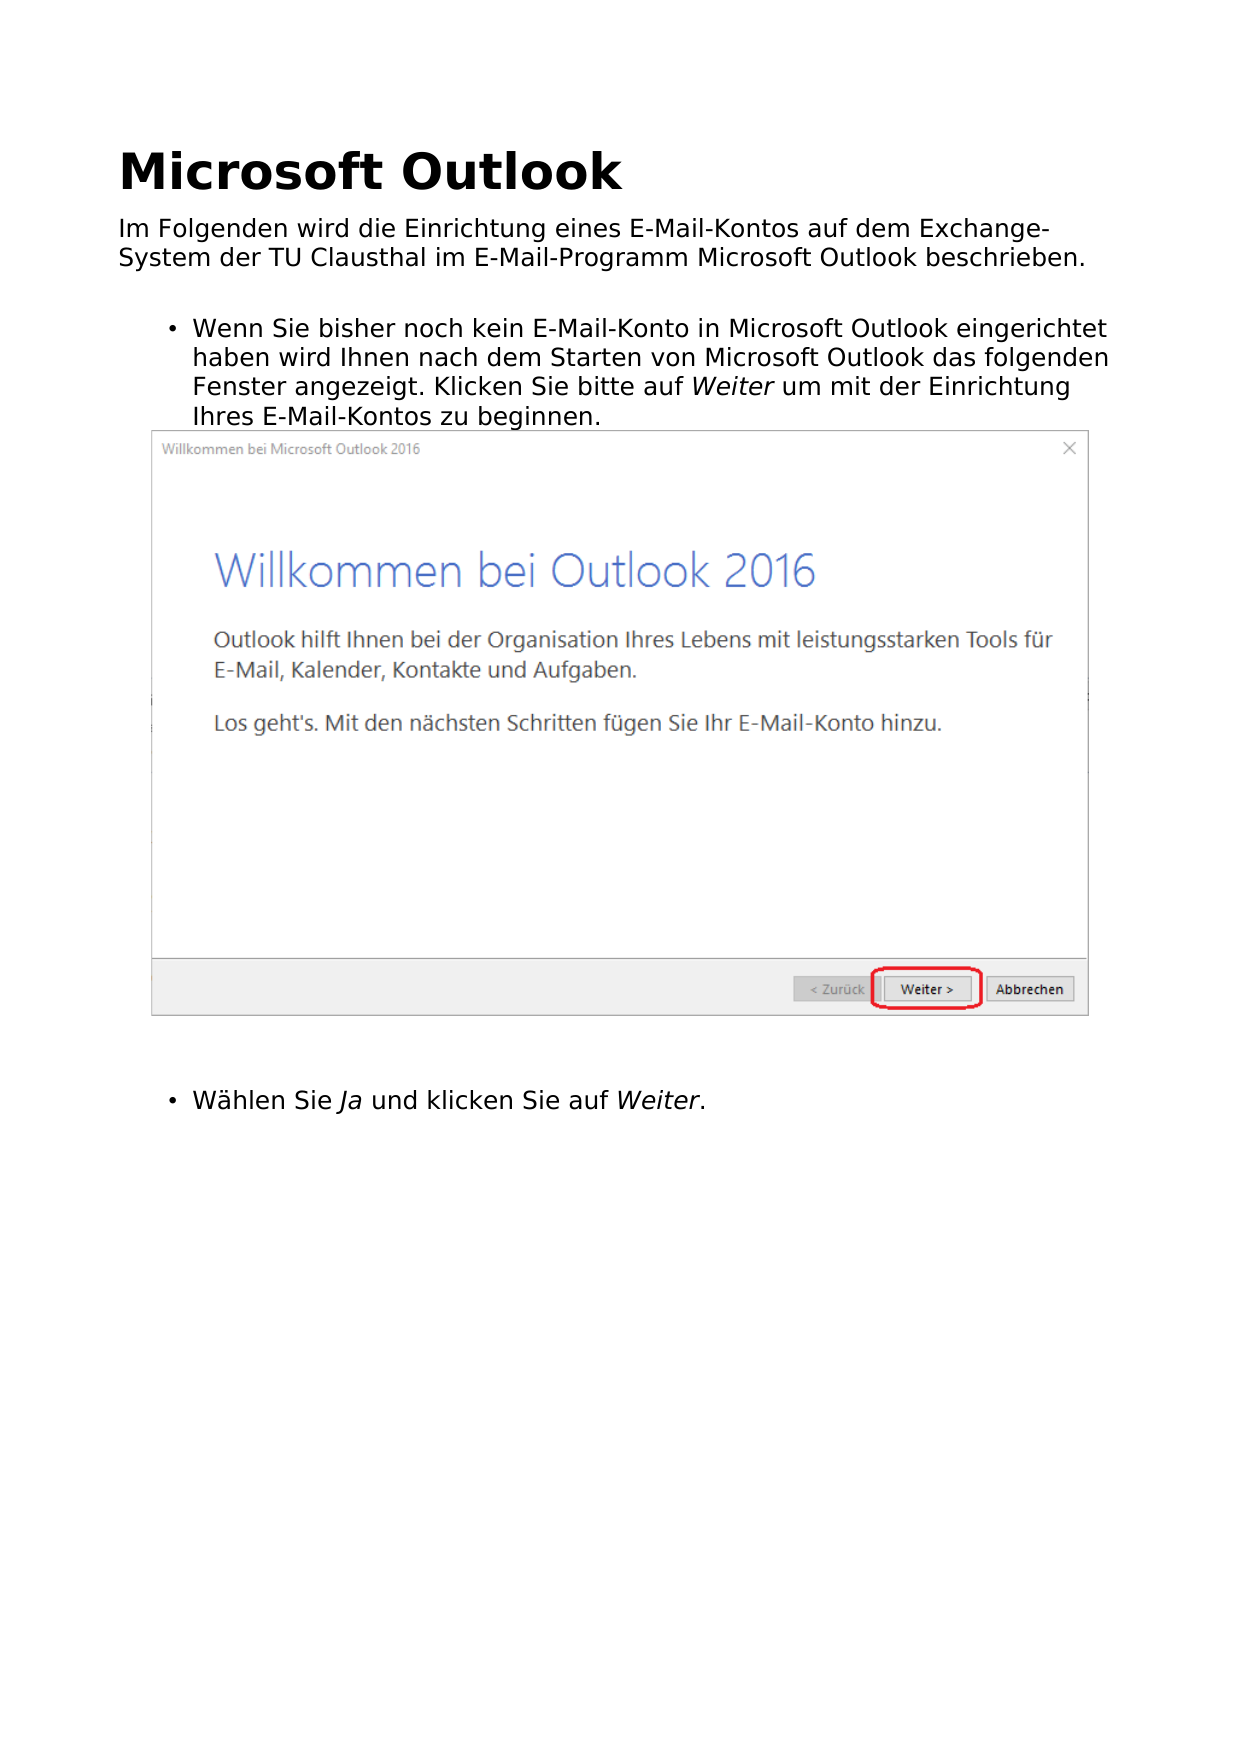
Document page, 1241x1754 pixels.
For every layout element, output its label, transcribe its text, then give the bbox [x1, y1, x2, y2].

list Wenn Sie bisher noch kein E-Mail-Konto in Microsoft Outlook eingerichtet haben wird Ihnen nach dem Starten von Microsoft Outlook das folgenden Fenster angezeigt. Klicken Sie bitte auf Weiter um mit der Einrichtung Ihres E-Mail-Kontos zu beginnen. [177, 314, 1122, 431]
subtitle Microsoft Outlook [118, 143, 1122, 201]
list Wählen Sie Ja und klicken Sie auf Weiter. [177, 1086, 1122, 1116]
picture [151, 430, 1089, 1016]
text Im Folgenden wird die Einrichtung eines E-Mail-Kontos auf dem Exchange-System der TU Clausthal im E-Mail-Programm Microsoft Outlook beschrieben. [118, 214, 1122, 272]
